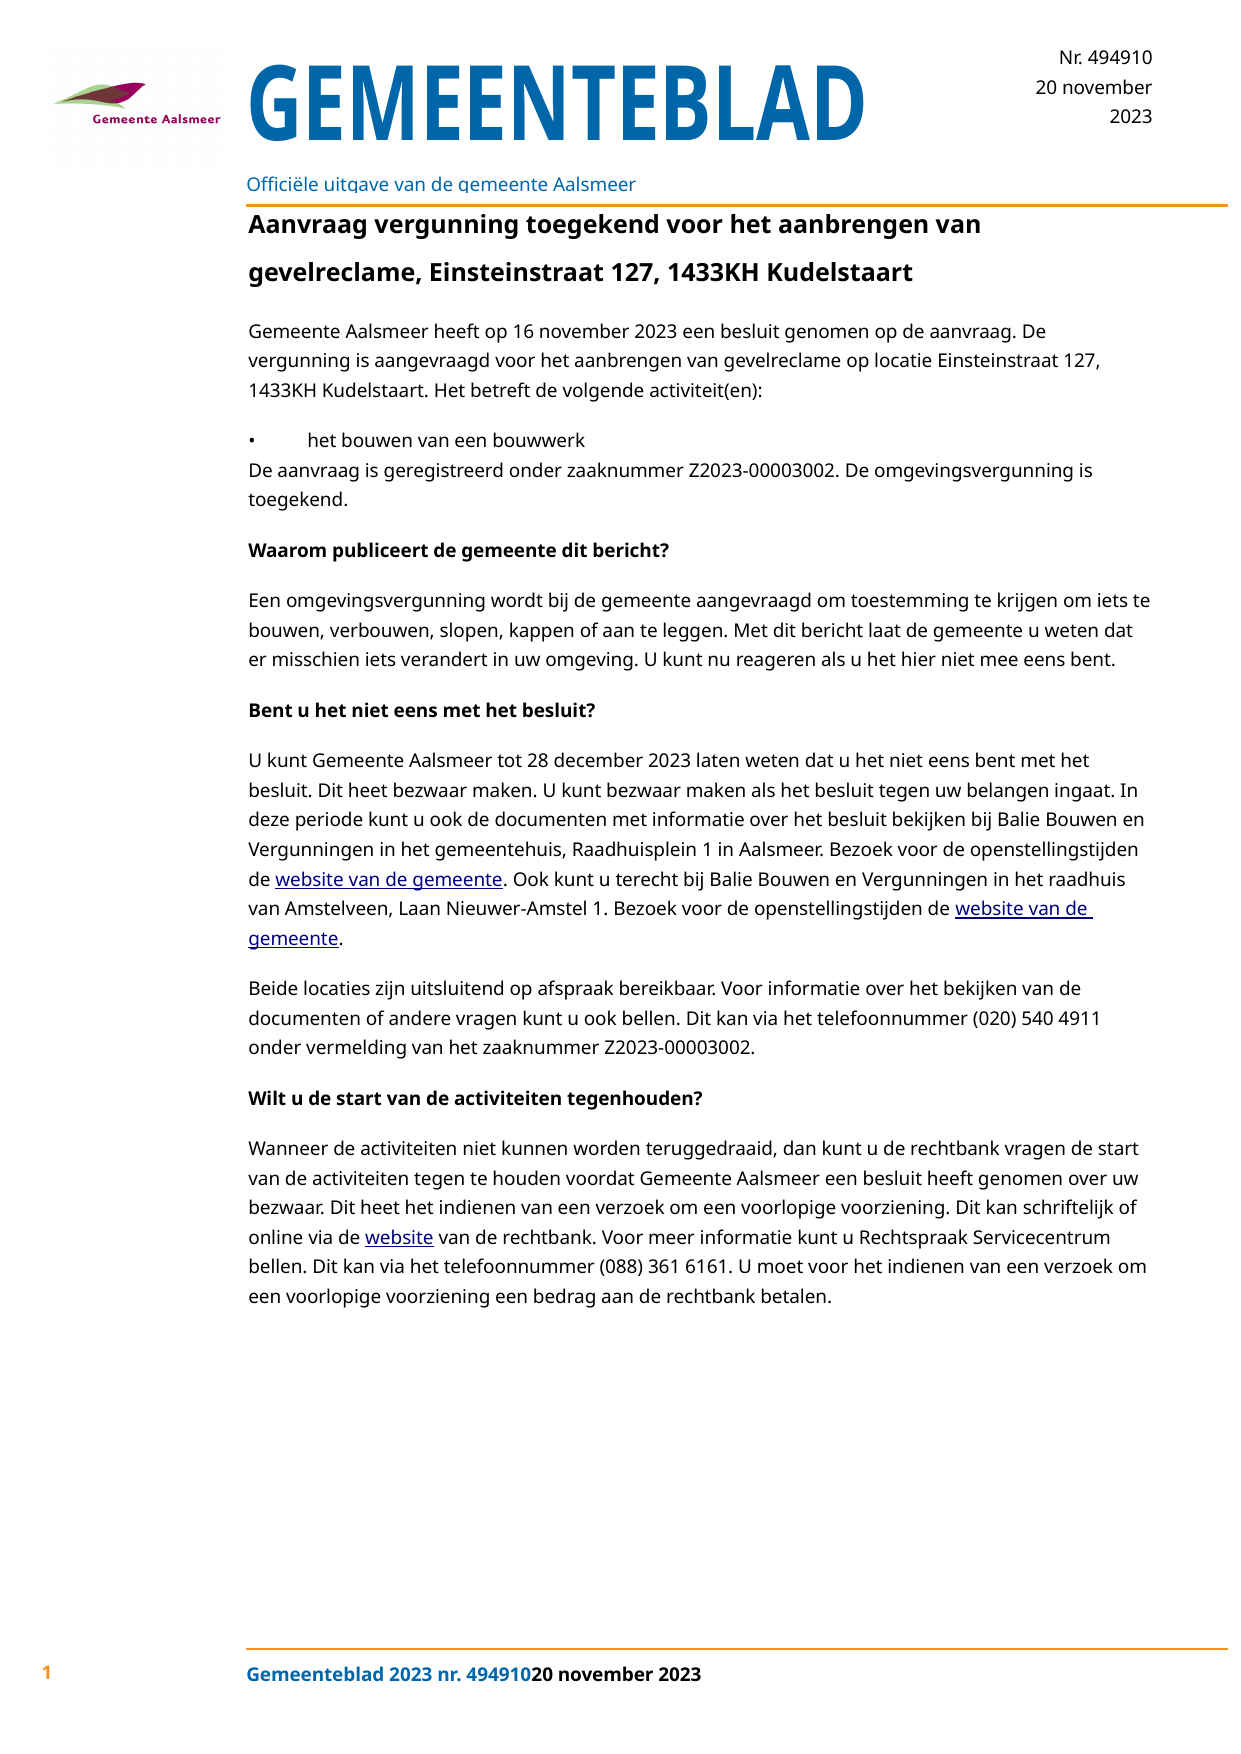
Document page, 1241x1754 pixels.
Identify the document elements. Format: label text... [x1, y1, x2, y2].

text U kunt Gemeente Aalsmeer tot 28 december 2023 laten weten dat u het niet eens bent met het besluit. Dit heet bezwaar maken. U kunt bezwaar maken als het besluit tegen uw belangen ingaat. In deze periode kunt u ook de documenten met informatie over het besluit bekijken bij Balie Bouwen en Vergunningen in het gemeentehuis, Raadhuisplein 1 in Aalsmeer. Bezoek voor de openstellingstijden de website van de gemeente. Ook kunt u terecht bij Balie Bouwen en Vergunningen in het raadhuis van Amstelveen, Laan Nieuwer-Amstel 1. Bezoek voor de openstellingstijden de website van de gemeente. [248, 747, 1152, 951]
text Aanvraag vergunning toegekend voor het aanbrengen van gevelreclame, Einsteinstraat 127, 1433KH Kudelstaart [248, 207, 1152, 288]
text Wilt u de start van de activiteiten tegenhouden? [248, 1085, 1152, 1111]
text De aanvraag is geregistreerd onder zaaknummer Z2023-00003002. De omgevingsvergunning is toegekend. [248, 457, 1152, 512]
list het bouwen van een bouwwerk [248, 427, 1152, 453]
picture [41, 47, 231, 172]
text Wanneer de activiteiten niet kunnen worden teruggedraaid, dan kunt u de rechtbank vragen de start van de activiteiten tegen te houden voordat Gemeente Aalsmeer een besluit heeft genomen over uw bezwaar. Dit heet het indienen van een verzoek om een voorlopige voorziening. Dit kan schriftelijk of online via de website van de rechtbank. Voor meer informatie kunt u Rechtspraak Servicecentrum bellen. Dit kan via het telefoonnummer (088) 361 6161. U moet voor het indienen van een verzoek om een voorlopige voorziening een bedrag aan de rechtbank betalen. [248, 1135, 1152, 1309]
text Een omgevingsvergunning wordt bij de gemeente aangevraagd om toestemming te krijgen om iets te bouwen, verbouwen, slopen, kappen of aan te leggen. Met dit bericht laat de gemeente u weten dat er misschien iets verandert in uw omgeving. U kunt nu reageren als u het hier niet mee eens bent. [248, 587, 1152, 672]
text Beide locaties zijn uitsluitend op afspraak bereikbaar. Voor informatie over het bekijken van de documenten of andere vragen kunt u ook bellen. Dit kan via het telefoonnummer (020) 540 4911 onder vermelding van het zaaknummer Z2023-00003002. [248, 975, 1152, 1060]
text Waarom publiceert de gemeente dit bericht? [248, 537, 1152, 563]
text Gemeente Aalsmeer heeft op 16 november 2023 een besluit genomen op de aanvraag. De vergunning is aangevraagd voor het aanbrengen van gevelreclame op locatie Einsteinstraat 127, 1433KH Kudelstaart. Het betreft de volgende activiteit(en): [248, 318, 1152, 403]
text Bent u het niet eens met het besluit? [248, 697, 1152, 723]
